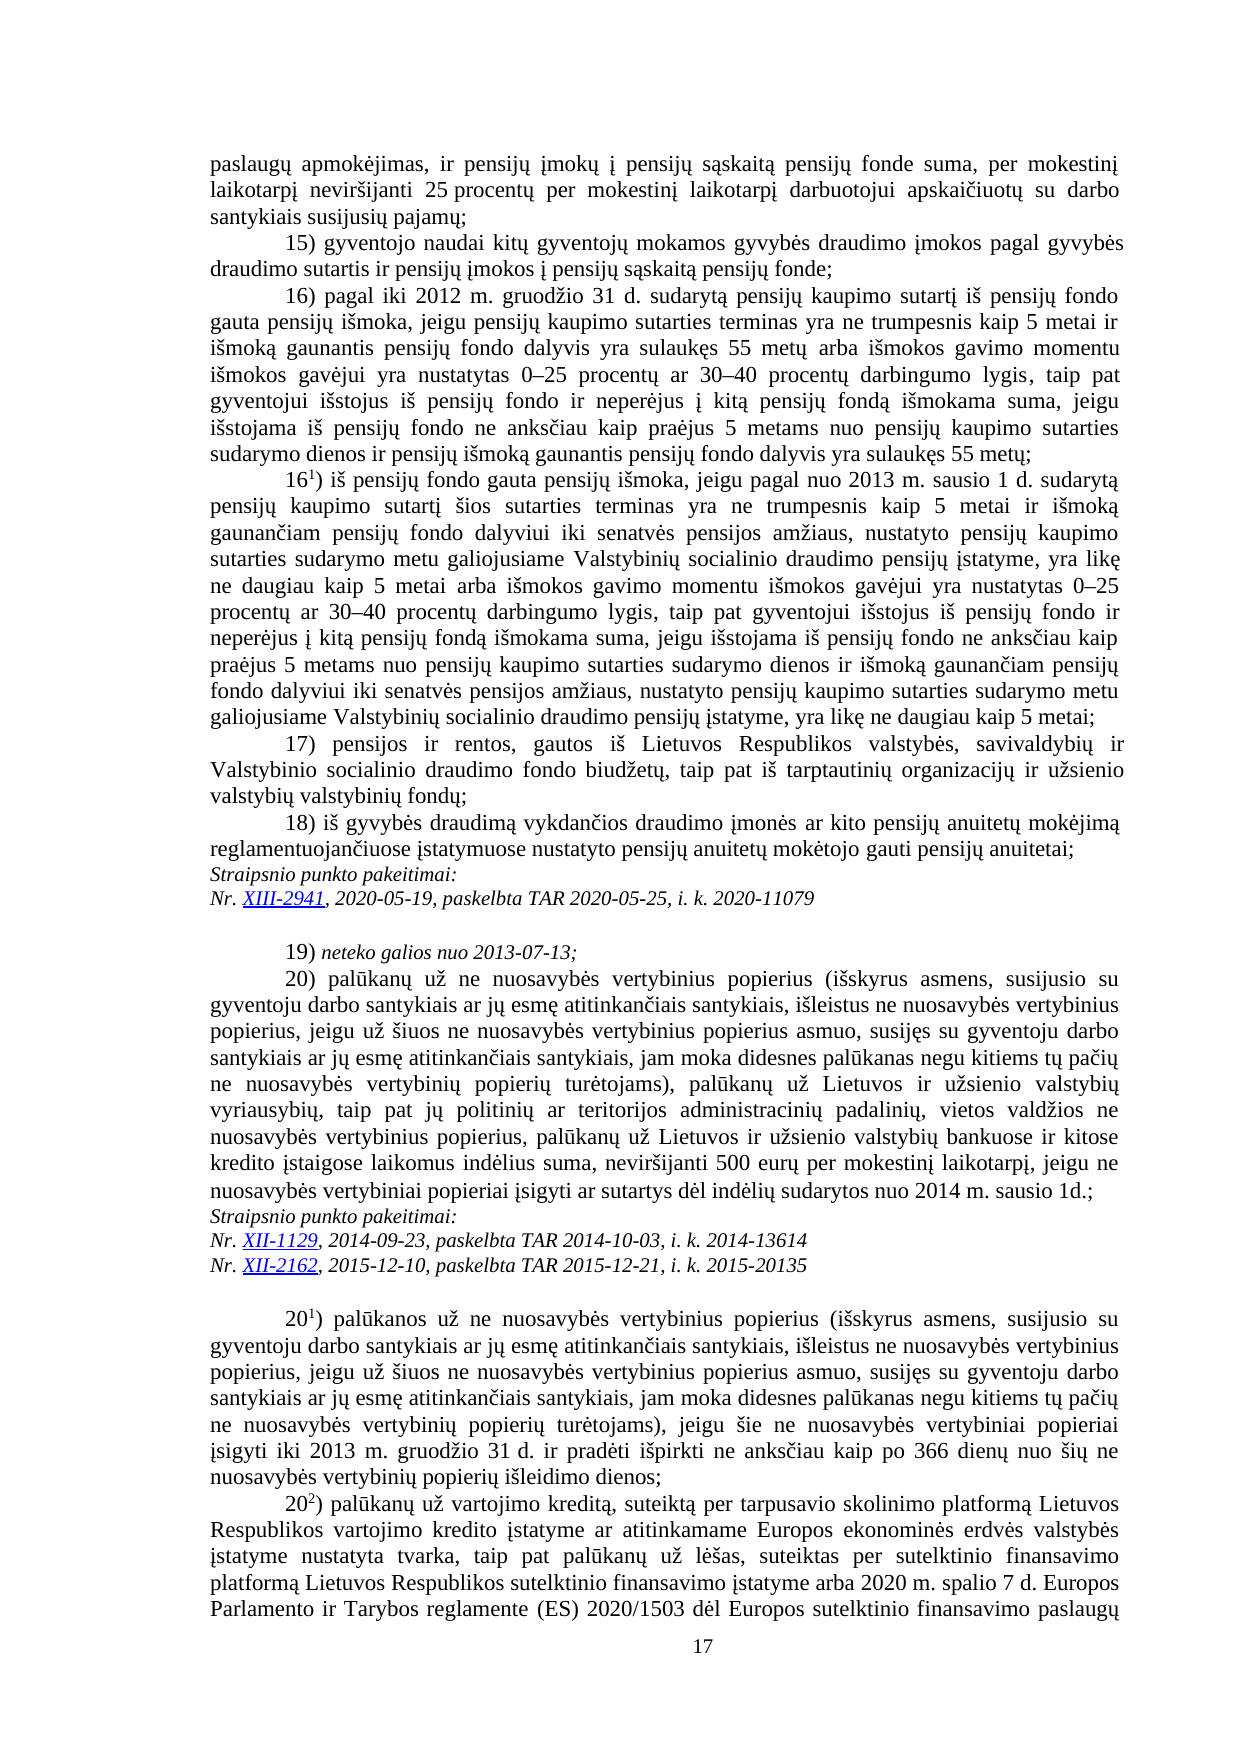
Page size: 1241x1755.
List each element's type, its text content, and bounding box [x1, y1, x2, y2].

text 17) pensijos ir rentos, gautos iš Lietuvos Respublikos valstybės, savivaldybių ir Valstybinio socialinio draudimo fondo biudžetų, taip pat iš tarptautinių organizacijų ir užsienio valstybių valstybinių fondų; [210, 730, 1126, 809]
text Nr. XIII-2941, 2020-05-19, paskelbta TAR 2020-05-25, i. k. 2020-11079 [210, 886, 1120, 910]
text Nr. XII-1129, 2014-09-23, paskelbta TAR 2014-10-03, i. k. 2014-13614 [210, 1228, 1120, 1252]
text 161) iš pensijų fondo gauta pensijų išmoka, jeigu pagal nuo 2013 m. sausio 1 d. sudarytą pensijų kaupimo sutartį šios sutarties terminas yra ne trumpesnis kaip 5 metai ir išmoką gaunančiam pensijų fondo dalyviui iki senatvės pensijos amžiaus, nustatyto pensijų kaupimo sutarties sudarymo metu galiojusiame Valstybinių socialinio draudimo pensijų įstatyme, yra likę ne daugiau kaip 5 metai arba išmokos gavimo momentu išmokos gavėjui yra nustatytas 0–25 procentų ar 30–40 procentų darbingumo lygis, taip pat gyventojui išstojus iš pensijų fondo ir neperėjus į kitą pensijų fondą išmokama suma, jeigu išstojama iš pensijų fondo ne anksčiau kaip praėjus 5 metams nuo pensijų kaupimo sutarties sudarymo dienos ir išmoką gaunančiam pensijų fondo dalyviui iki senatvės pensijos amžiaus, nustatyto pensijų kaupimo sutarties sudarymo metu galiojusiame Valstybinių socialinio draudimo pensijų įstatyme, yra likę ne daugiau kaip 5 metai; [210, 466, 1120, 730]
text 15) gyventojo naudai kitų gyventojų mokamos gyvybės draudimo įmokos pagal gyvybės draudimo sutartis ir pensijų įmokos į pensijų sąskaitą pensijų fonde; [210, 229, 1126, 282]
text 19) neteko galios nuo 2013-07-13; [210, 938, 1126, 965]
text Straipsnio punkto pakeitimai: [210, 1204, 1120, 1228]
text 201) palūkanos už ne nuosavybės vertybinius popierius (išskyrus asmens, susijusio su gyventoju darbo santykiais ar jų esmę atitinkančiais santykiais, išleistus ne nuosavybės vertybinius popierius, jeigu už šiuos ne nuosavybės vertybinius popierius asmuo, susijęs su gyventoju darbo santykiais ar jų esmę atitinkančiais santykiais, jam moka didesnes palūkanas negu kitiems tų pačių ne nuosavybės vertybinių popierių turėtojams), jeigu šie ne nuosavybės vertybiniai popieriai įsigyti iki 2013 m. gruodžio 31 d. ir pradėti išpirkti ne anksčiau kaip po 366 dienų nuo šių ne nuosavybės vertybinių popierių išleidimo dienos; [210, 1305, 1120, 1490]
text paslaugų apmokėjimas, ir pensijų įmokų į pensijų sąskaitą pensijų fonde suma, per mokestinį laikotarpį neviršijanti 25 procentų per mokestinį laikotarpį darbuotojui apskaičiuotų su darbo santykiais susijusių pajamų; [210, 150, 1120, 229]
text Straipsnio punkto pakeitimai: [210, 862, 1120, 886]
text 16) pagal iki 2012 m. gruodžio 31 d. sudarytą pensijų kaupimo sutartį iš pensijų fondo gauta pensijų išmoka, jeigu pensijų kaupimo sutarties terminas yra ne trumpesnis kaip 5 metai ir išmoką gaunantis pensijų fondo dalyvis yra sulaukęs 55 metų arba išmokos gavimo momentu išmokos gavėjui yra nustatytas 0–25 procentų ar 30–40 procentų darbingumo lygis, taip pat gyventojui išstojus iš pensijų fondo ir neperėjus į kitą pensijų fondą išmokama suma, jeigu išstojama iš pensijų fondo ne anksčiau kaip praėjus 5 metams nuo pensijų kaupimo sutarties sudarymo dienos ir pensijų išmoką gaunantis pensijų fondo dalyvis yra sulaukęs 55 metų; [210, 282, 1120, 466]
text 18) iš gyvybės draudimą vykdančios draudimo įmonės ar kito pensijų anuitetų mokėjimą reglamentuojančiuose įstatymuose nustatyto pensijų anuitetų mokėtojo gauti pensijų anuitetai; [210, 809, 1120, 862]
text 20) palūkanų už ne nuosavybės vertybinius popierius (išskyrus asmens, susijusio su gyventoju darbo santykiais ar jų esmę atitinkančiais santykiais, išleistus ne nuosavybės vertybinius popierius, jeigu už šiuos ne nuosavybės vertybinius popierius asmuo, susijęs su gyventoju darbo santykiais ar jų esmę atitinkančiais santykiais, jam moka didesnes palūkanas negu kitiems tų pačių ne nuosavybės vertybinių popierių turėtojams), palūkanų už Lietuvos ir užsienio valstybių vyriausybių, taip pat jų politinių ar teritorijos administracinių padalinių, vietos valdžios ne nuosavybės vertybinius popierius, palūkanų už Lietuvos ir užsienio valstybių bankuose ir kitose kredito įstaigose laikomus indėlius suma, neviršijanti 500 eurų per mokestinį laikotarpį, jeigu ne nuosavybės vertybiniai popieriai įsigyti ar sutartys dėl indėlių sudarytos nuo 2014 m. sausio 1d.; [210, 965, 1120, 1204]
text Nr. XII-2162, 2015-12-10, paskelbta TAR 2015-12-21, i. k. 2015-20135 [210, 1252, 1120, 1277]
text 202) palūkanų už vartojimo kreditą, suteiktą per tarpusavio skolinimo platformą Lietuvos Respublikos vartojimo kredito įstatyme ar atitinkamame Europos ekonominės erdvės valstybės įstatyme nustatyta tvarka, taip pat palūkanų už lėšas, suteiktas per sutelktinio finansavimo platformą Lietuvos Respublikos sutelktinio finansavimo įstatyme arba 2020 m. spalio 7 d. Europos Parlamento ir Tarybos reglamente (ES) 2020/1503 dėl Europos sutelktinio finansavimo paslaugų [210, 1490, 1120, 1622]
